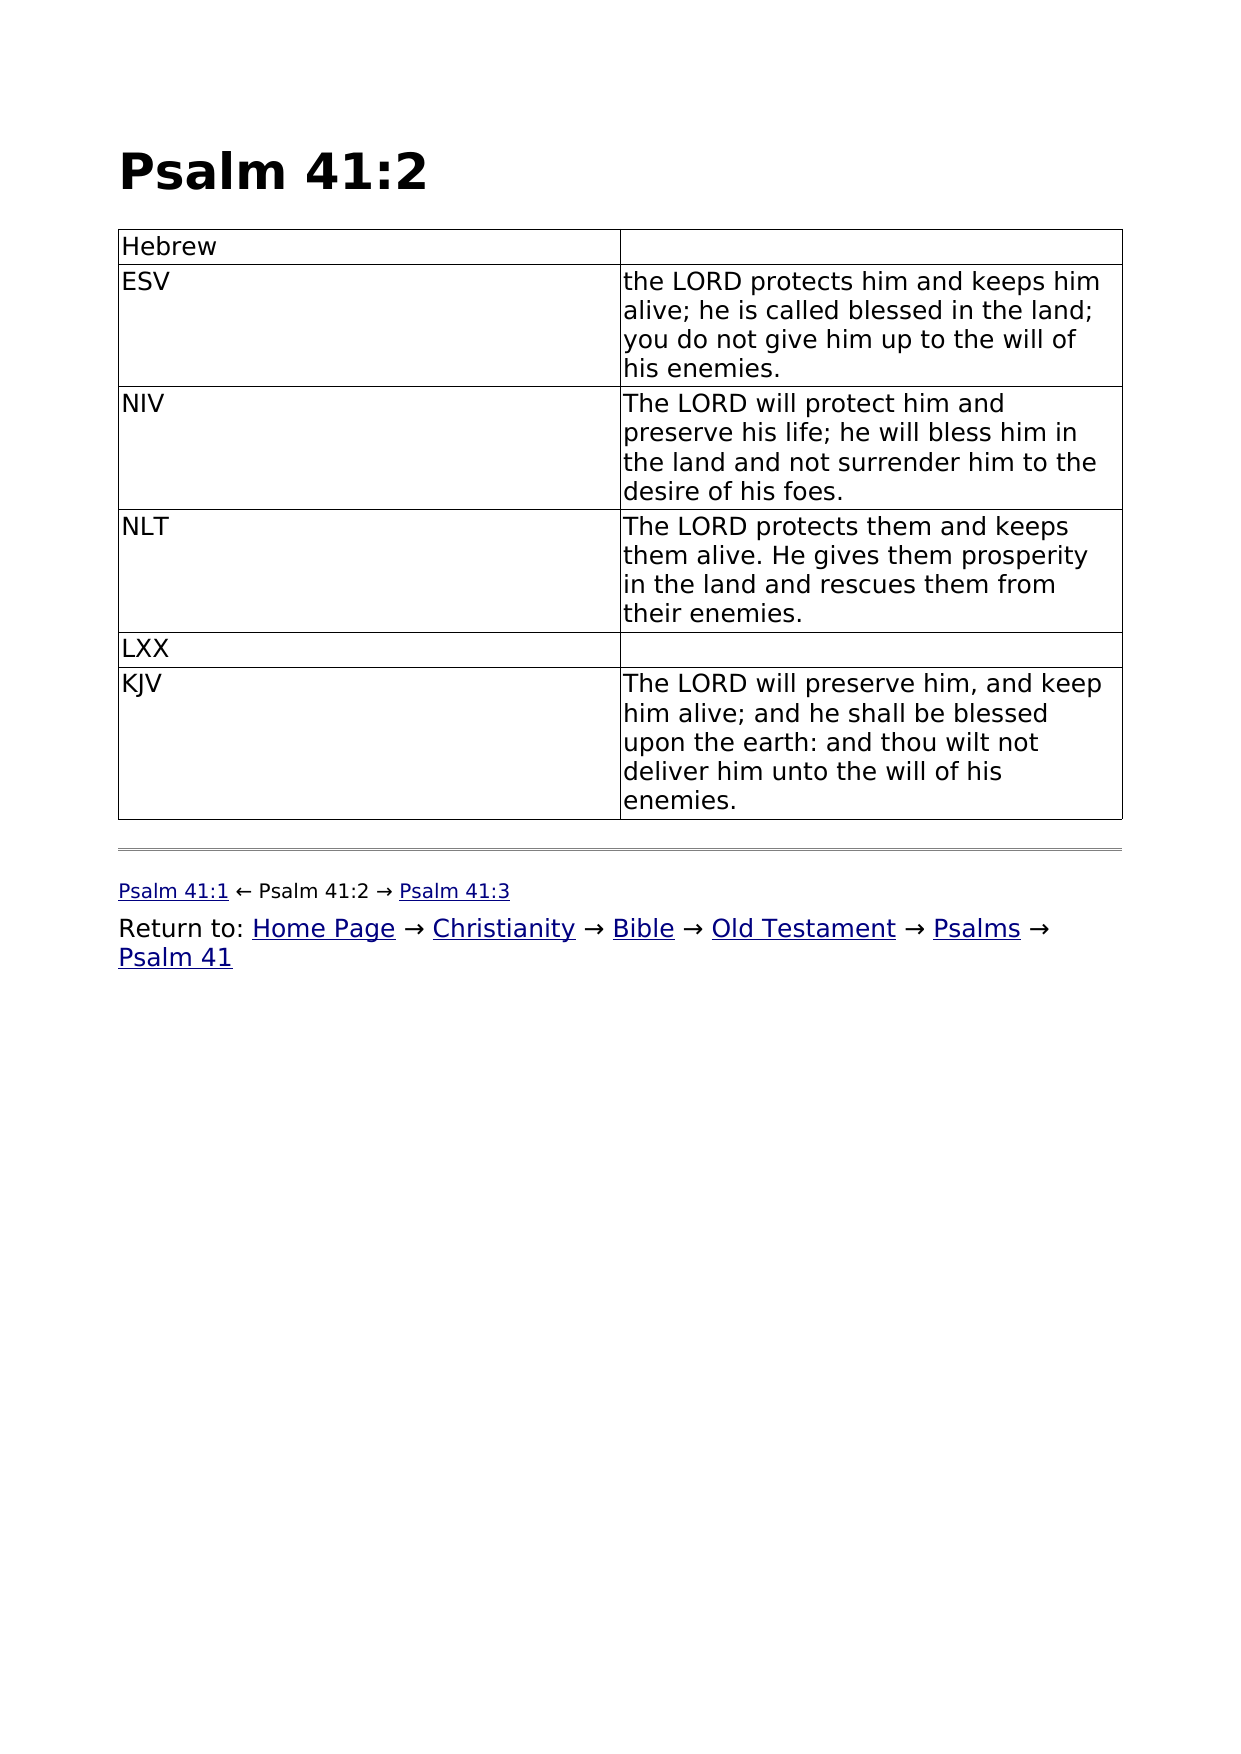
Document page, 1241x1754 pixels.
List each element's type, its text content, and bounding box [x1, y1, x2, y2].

text Return to: Home Page → Christianity → Bible → Old Testament → Psalms → Psalm 41 [118, 914, 1122, 972]
table_cell The LORD will protect him and preserve his life; he will bless him in the land and not surrender him to the desire of his foes. [621, 387, 1122, 509]
table_cell The LORD will preserve him, and keep him alive; and he shall be blessed upon the earth: and thou wilt not deliver him unto the will of his enemies. [621, 668, 1122, 818]
table_cell The LORD protects them and keeps them alive. He gives them prosperity in the land and rescues them from their enemies. [621, 510, 1122, 632]
table_cell LXX [119, 633, 620, 667]
table_cell NLT [119, 510, 620, 632]
table_cell NIV [119, 387, 620, 509]
table_cell KJV [119, 668, 620, 818]
table_cell the LORD protects him and keeps him alive; he is called blessed in the land; you do not give him up to the will of his enemies. [621, 265, 1122, 386]
text Psalm 41:1 ← Psalm 41:2 → Psalm 41:3 [118, 880, 1122, 914]
table_cell [621, 633, 1122, 667]
subtitle Psalm 41:2 [118, 143, 1122, 201]
table_header [621, 230, 1122, 264]
table_cell ESV [119, 265, 620, 386]
table_header Hebrew [119, 230, 620, 264]
